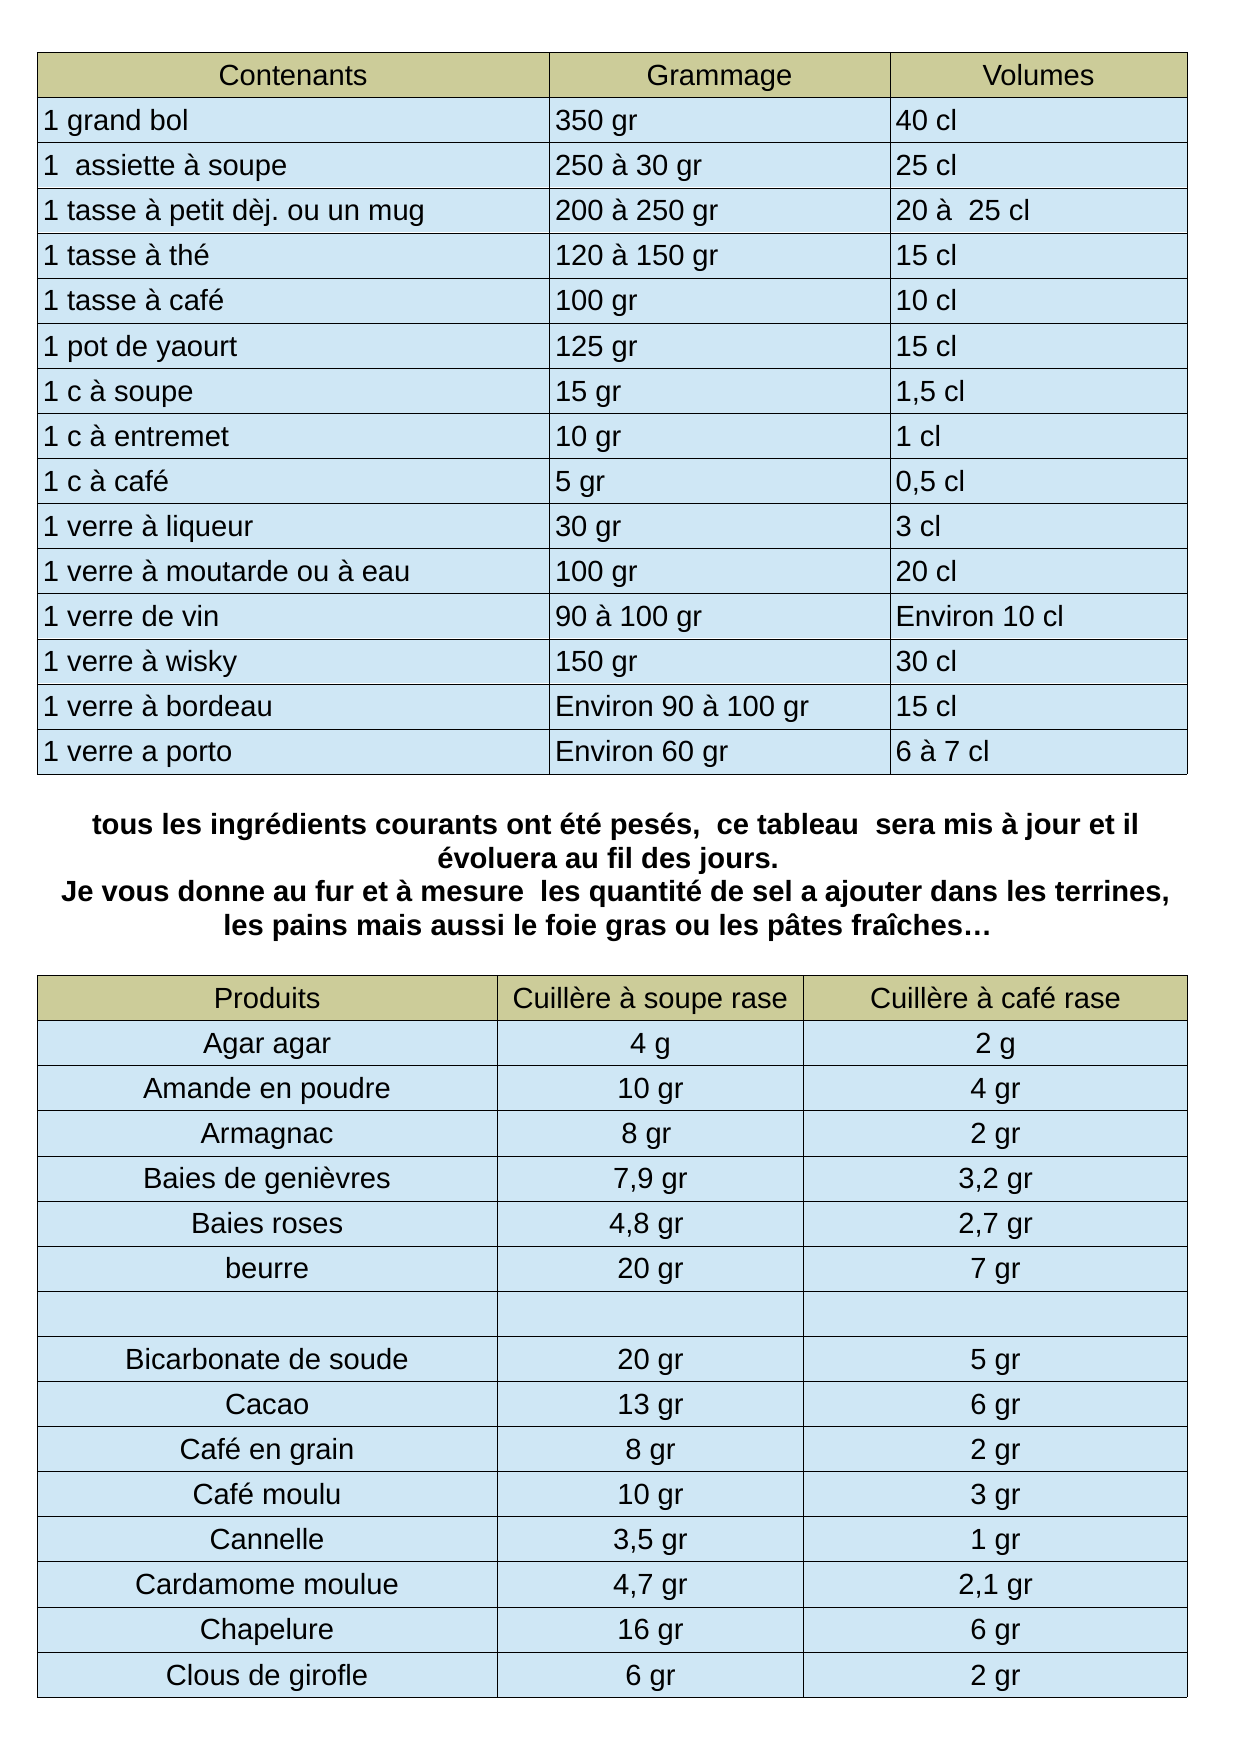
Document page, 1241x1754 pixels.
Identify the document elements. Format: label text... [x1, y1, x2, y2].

table_cell 2 gr [804, 1111, 1187, 1156]
table_cell 15 cl [891, 324, 1187, 368]
table_cell 1 assiette à soupe [38, 143, 549, 187]
table_cell 10 gr [498, 1472, 803, 1516]
table_cell 20 gr [498, 1247, 803, 1291]
table_cell 15 cl [891, 234, 1187, 278]
table_cell 7 gr [804, 1247, 1187, 1291]
table_cell 1 c à entremet [38, 414, 549, 458]
table_cell 90 à 100 gr [550, 594, 890, 638]
table_cell 8 gr [498, 1427, 803, 1471]
table_cell 4 g [498, 1021, 803, 1065]
table_cell Environ 60 gr [550, 730, 890, 774]
table_header Volumes [891, 53, 1187, 97]
table_cell 6 gr [804, 1608, 1187, 1652]
table_cell 1 verre à bordeau [38, 685, 549, 729]
table_cell 1 c à soupe [38, 369, 549, 413]
table_cell beurre [38, 1247, 497, 1291]
table_cell Clous de girofle [38, 1653, 497, 1697]
table_cell 16 gr [498, 1608, 803, 1652]
table_cell 100 gr [550, 279, 890, 323]
table_cell [804, 1292, 1187, 1336]
table_cell Armagnac [38, 1111, 497, 1156]
table_cell 8 gr [498, 1111, 803, 1156]
table_cell 20 cl [891, 549, 1187, 593]
table_cell 250 à 30 gr [550, 143, 890, 187]
table_cell 1 cl [891, 414, 1187, 458]
table_cell Environ 90 à 100 gr [550, 685, 890, 729]
table_header Cuillère à café rase [804, 976, 1187, 1020]
table_cell Chapelure [38, 1608, 497, 1652]
table_cell 6 gr [804, 1382, 1187, 1426]
table_cell 200 à 250 gr [550, 189, 890, 232]
table_cell Cannelle [38, 1517, 497, 1561]
table_cell 2 gr [804, 1653, 1187, 1697]
table_cell 1 verre a porto [38, 730, 549, 774]
text tous les ingrédients courants ont été pesés, ce tableau sera mis à jour et il évoluera au fil des jours. [37, 807, 1187, 874]
table_cell 20 à 25 cl [891, 189, 1187, 232]
table_cell 40 cl [891, 98, 1187, 142]
table_cell 2 g [804, 1021, 1187, 1065]
table_cell 10 gr [550, 414, 890, 458]
table_cell 350 gr [550, 98, 890, 142]
table_cell 4,8 gr [498, 1202, 803, 1246]
table_cell 10 gr [498, 1066, 803, 1110]
table_cell 1 pot de yaourt [38, 324, 549, 368]
table_cell 15 gr [550, 369, 890, 413]
table_cell 0,5 cl [891, 459, 1187, 503]
table_cell 6 à 7 cl [891, 730, 1187, 774]
table_cell 1 verre de vin [38, 594, 549, 638]
table_cell 3,2 gr [804, 1157, 1187, 1201]
table_cell 1 tasse à petit dèj. ou un mug [38, 189, 549, 232]
table_cell Bicarbonate de soude [38, 1337, 497, 1381]
table_cell 30 cl [891, 640, 1187, 683]
table_cell [38, 1292, 497, 1336]
text Je vous donne au fur et à mesure les quantité de sel a ajouter dans les terrines, les pains mais aussi le foie gras ou les pâtes fraîches… [37, 874, 1187, 942]
table_cell 10 cl [891, 279, 1187, 323]
table_cell 5 gr [804, 1337, 1187, 1381]
table_cell 13 gr [498, 1382, 803, 1426]
table_cell 20 gr [498, 1337, 803, 1381]
table_cell 1 grand bol [38, 98, 549, 142]
table_cell 150 gr [550, 640, 890, 683]
table_cell 3 cl [891, 504, 1187, 548]
table_cell 3 gr [804, 1472, 1187, 1516]
table_cell 7,9 gr [498, 1157, 803, 1201]
table_cell Environ 10 cl [891, 594, 1187, 638]
table_cell 15 cl [891, 685, 1187, 729]
table_cell 2,1 gr [804, 1562, 1187, 1607]
table_cell 25 cl [891, 143, 1187, 187]
table_cell 1 verre à liqueur [38, 504, 549, 548]
table_header Grammage [550, 53, 890, 97]
table_cell Cacao [38, 1382, 497, 1426]
table_cell 2,7 gr [804, 1202, 1187, 1246]
table_cell 30 gr [550, 504, 890, 548]
table_cell Amande en poudre [38, 1066, 497, 1110]
table_cell 2 gr [804, 1427, 1187, 1471]
table_cell 1 tasse à café [38, 279, 549, 323]
table_cell Baies de genièvres [38, 1157, 497, 1201]
table_cell Cardamome moulue [38, 1562, 497, 1607]
table_header Produits [38, 976, 497, 1020]
table_cell 5 gr [550, 459, 890, 503]
table_cell [498, 1292, 803, 1336]
table_cell 1 verre à moutarde ou à eau [38, 549, 549, 593]
table_cell 1 tasse à thé [38, 234, 549, 278]
table_cell 1 gr [804, 1517, 1187, 1561]
table_cell Agar agar [38, 1021, 497, 1065]
table_cell 4,7 gr [498, 1562, 803, 1607]
table_cell 3,5 gr [498, 1517, 803, 1561]
table_cell Café moulu [38, 1472, 497, 1516]
table_cell 125 gr [550, 324, 890, 368]
table_cell Café en grain [38, 1427, 497, 1471]
table_header Cuillère à soupe rase [498, 976, 803, 1020]
table_cell 100 gr [550, 549, 890, 593]
table_cell 120 à 150 gr [550, 234, 890, 278]
table_cell 1 c à café [38, 459, 549, 503]
table_cell 1 verre à wisky [38, 640, 549, 683]
table_cell Baies roses [38, 1202, 497, 1246]
table_header Contenants [38, 53, 549, 97]
table_cell 1,5 cl [891, 369, 1187, 413]
table_cell 4 gr [804, 1066, 1187, 1110]
table_cell 6 gr [498, 1653, 803, 1697]
